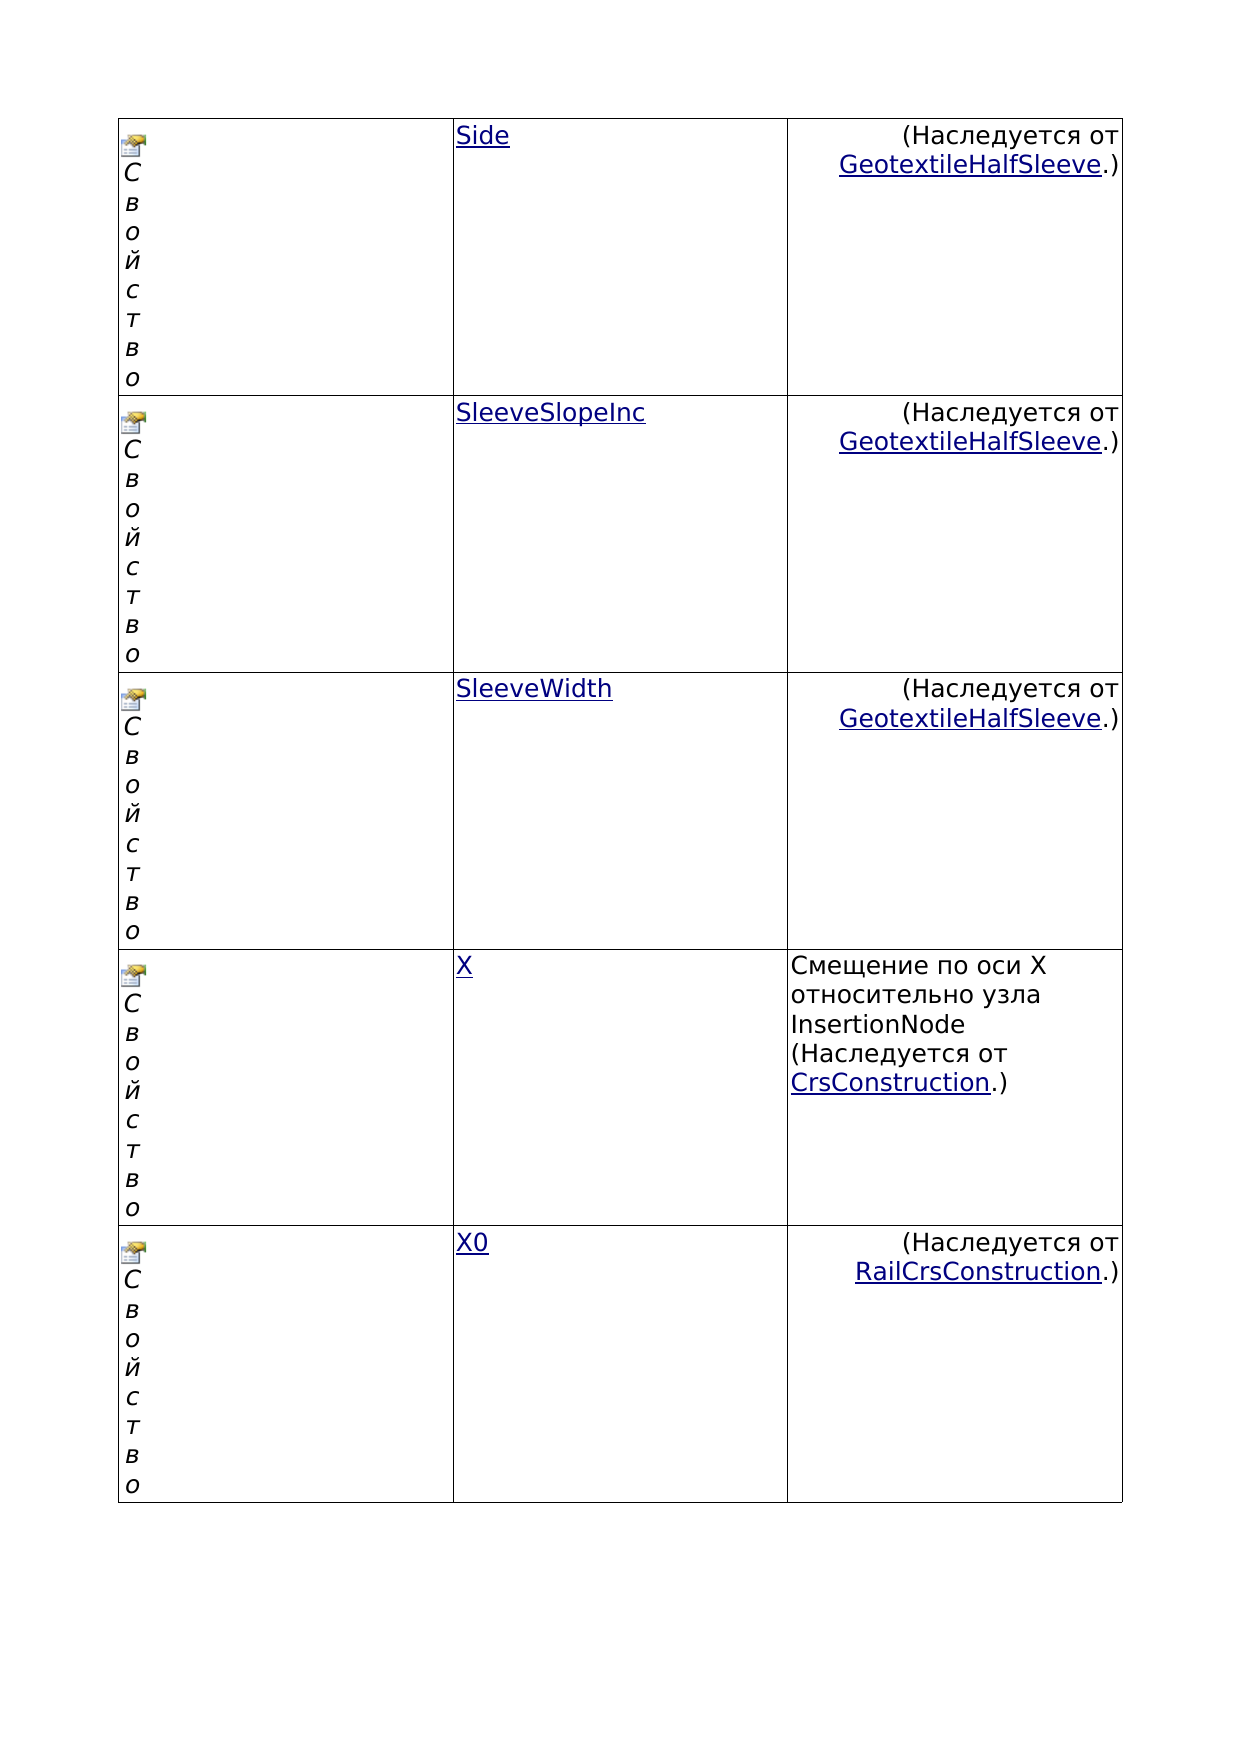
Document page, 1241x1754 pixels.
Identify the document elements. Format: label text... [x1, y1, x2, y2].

picture [121, 133, 147, 159]
table_cell Side [454, 119, 787, 395]
table_cell [119, 673, 453, 948]
table_cell SleeveWidth [454, 673, 787, 948]
table_cell [119, 950, 453, 1225]
table_cell X0 [454, 1226, 787, 1502]
picture [121, 963, 147, 989]
table_cell (Наследуется от GeotextileHalfSleeve.) [788, 673, 1122, 948]
table_cell (Наследуется от GeotextileHalfSleeve.) [788, 396, 1122, 672]
picture [121, 410, 147, 436]
table_cell (Наследуется от RailCrsConstruction.) [788, 1226, 1122, 1502]
table_cell [119, 396, 453, 672]
table_cell SleeveSlopeInc [454, 396, 787, 672]
picture [121, 687, 147, 713]
table_cell [119, 1226, 453, 1502]
table_cell X [454, 950, 787, 1225]
table_cell (Наследуется от GeotextileHalfSleeve.) [788, 119, 1122, 395]
table_cell Смещение по оси X относительно узла InsertionNode (Наследуется от CrsConstruction.) [788, 950, 1122, 1225]
table_cell [119, 119, 453, 395]
picture [121, 1240, 147, 1266]
